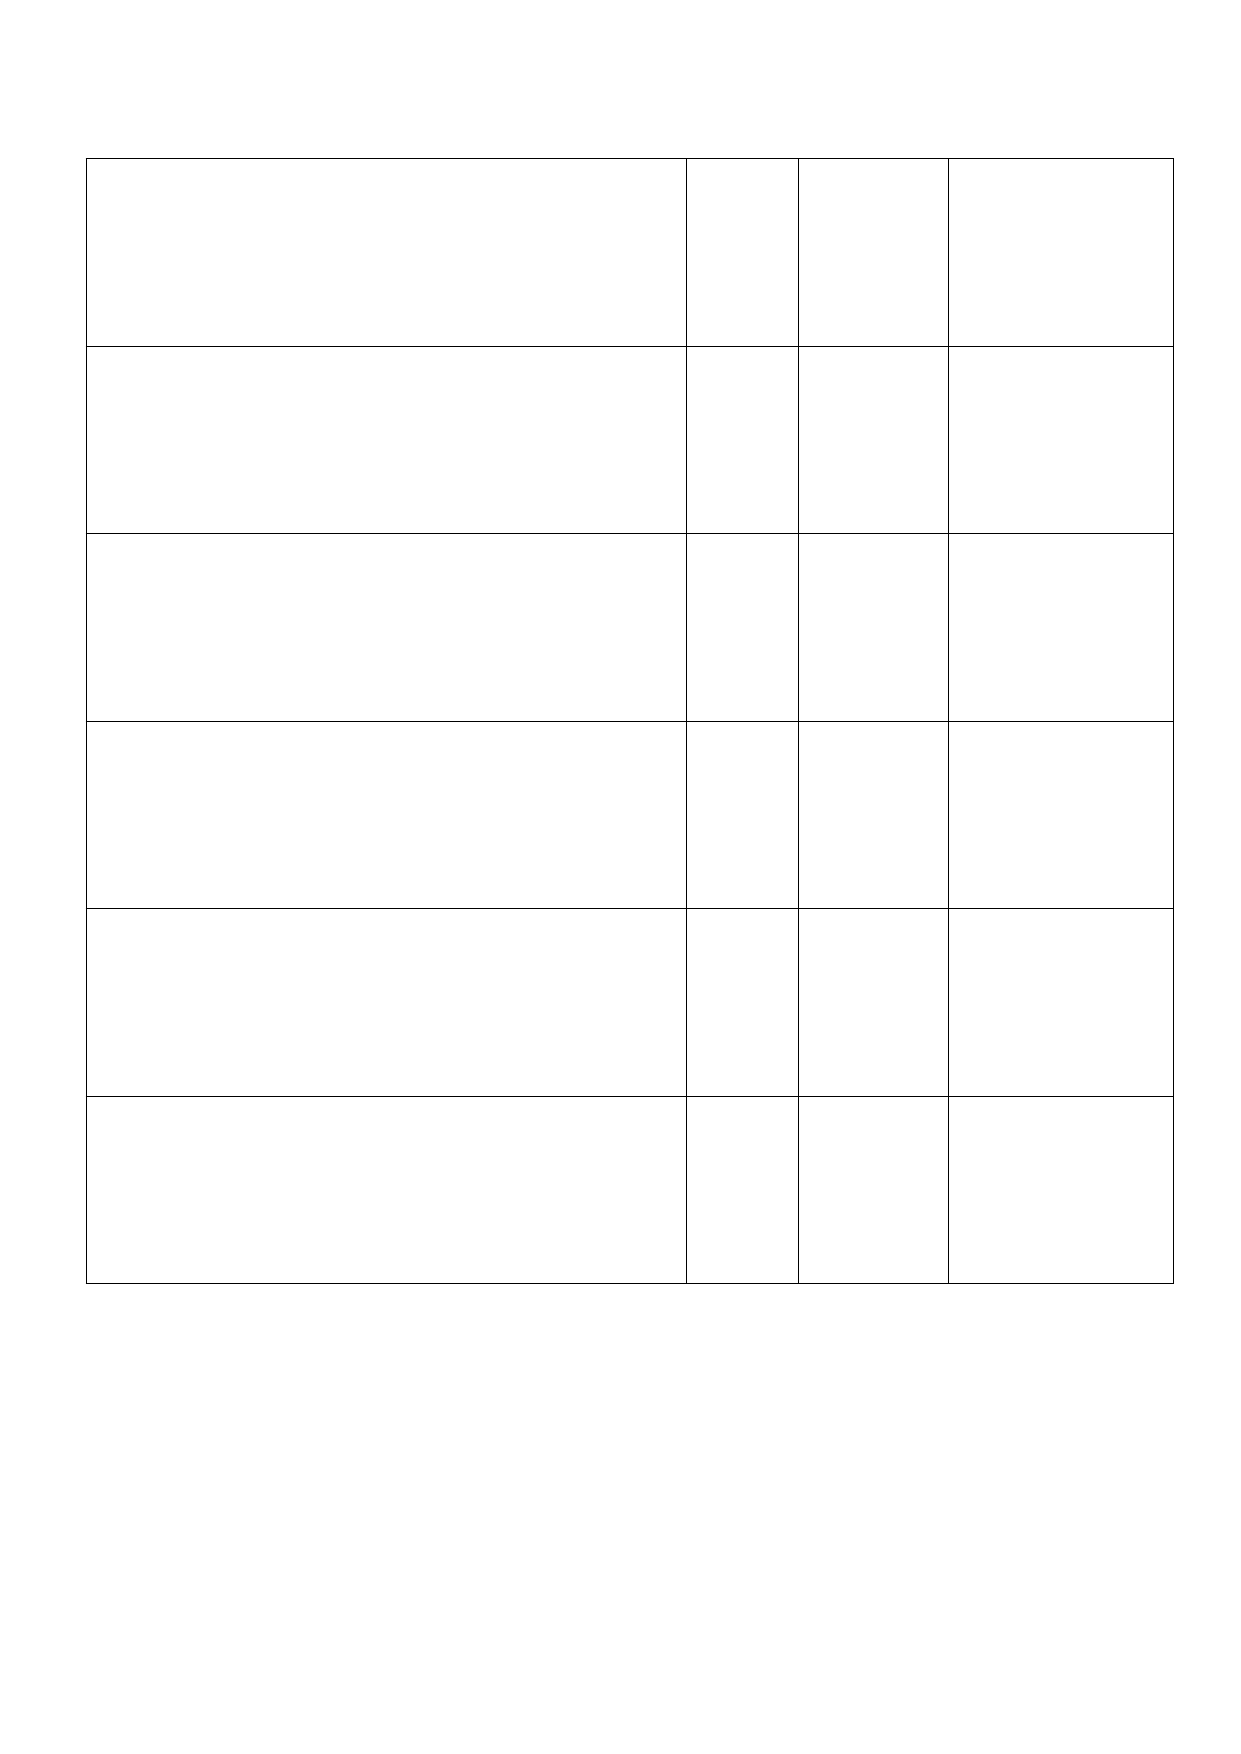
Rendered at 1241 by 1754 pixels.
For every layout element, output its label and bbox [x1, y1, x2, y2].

table_cell [87, 159, 686, 346]
table_cell [87, 347, 686, 533]
table_cell [949, 347, 1173, 533]
table_cell [799, 534, 948, 721]
table_cell [799, 909, 948, 1096]
table_cell [949, 534, 1173, 721]
table_cell [799, 347, 948, 533]
table_cell [799, 1097, 948, 1283]
table_cell [799, 159, 948, 346]
table_cell [687, 534, 798, 721]
table_cell [687, 347, 798, 533]
table_cell [687, 159, 798, 346]
table_cell [87, 1097, 686, 1283]
table_cell [799, 722, 948, 908]
table_cell [949, 159, 1173, 346]
table_cell [87, 722, 686, 908]
table_cell [687, 909, 798, 1096]
table_cell [87, 534, 686, 721]
table_cell [949, 1097, 1173, 1283]
table_cell [687, 722, 798, 908]
table_cell [949, 909, 1173, 1096]
table_cell [87, 909, 686, 1096]
table_cell [949, 722, 1173, 908]
table_cell [687, 1097, 798, 1283]
